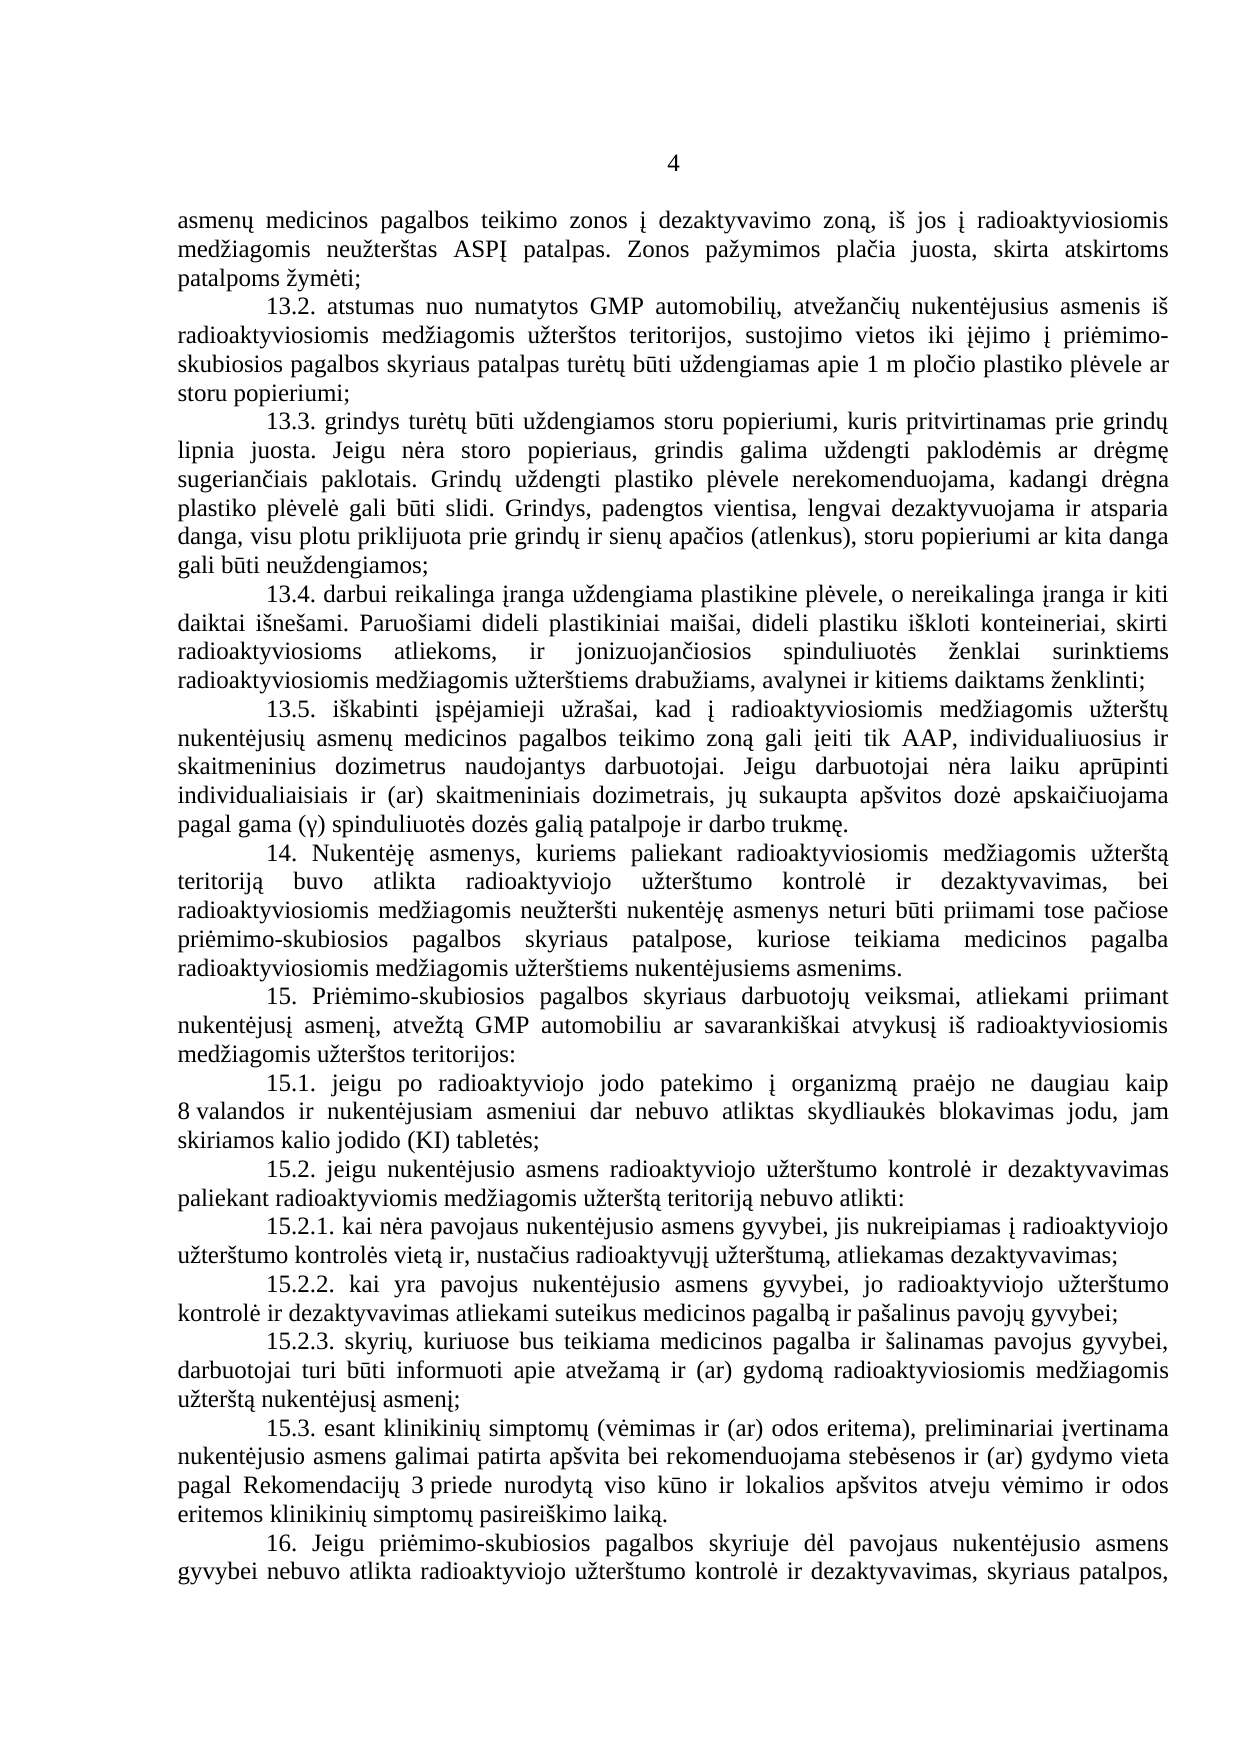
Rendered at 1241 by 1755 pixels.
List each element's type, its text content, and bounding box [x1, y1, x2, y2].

text 15.2. jeigu nukentėjusio asmens radioaktyviojo užterštumo kontrolė ir dezaktyvavimas paliekant radioaktyviomis medžiagomis užterštą teritoriją nebuvo atlikti: [177, 1154, 1169, 1211]
text 15.1. jeigu po radioaktyviojo jodo patekimo į organizmą praėjo ne daugiau kaip 8 valandos ir nukentėjusiam asmeniui dar nebuvo atliktas skydliaukės blokavimas jodu, jam skiriamos kalio jodido (KI) tabletės; [177, 1068, 1169, 1154]
text 13.5. iškabinti įspėjamieji užrašai, kad į radioaktyviosiomis medžiagomis užterštų nukentėjusių asmenų medicinos pagalbos teikimo zoną gali įeiti tik AAP, individualiuosius ir skaitmeninius dozimetrus naudojantys darbuotojai. Jeigu darbuotojai nėra laiku aprūpinti individualiaisiais ir (ar) skaitmeniniais dozimetrais, jų sukaupta apšvitos dozė apskaičiuojama pagal gama (γ) spinduliuotės dozės galią patalpoje ir darbo trukmę. [177, 694, 1169, 838]
text 15.2.3. skyrių, kuriuose bus teikiama medicinos pagalba ir šalinamas pavojus gyvybei, darbuotojai turi būti informuoti apie atvežamą ir (ar) gydomą radioaktyviosiomis medžiagomis užterštą nukentėjusį asmenį; [177, 1326, 1169, 1413]
text 15.2.1. kai nėra pavojaus nukentėjusio asmens gyvybei, jis nukreipiamas į radioaktyviojo užterštumo kontrolės vietą ir, nustačius radioaktyvųjį užterštumą, atliekamas dezaktyvavimas; [177, 1211, 1169, 1269]
text 15. Priėmimo-skubiosios pagalbos skyriaus darbuotojų veiksmai, atliekami priimant nukentėjusį asmenį, atvežtą GMP automobiliu ar savarankiškai atvykusį iš radioaktyviosiomis medžiagomis užterštos teritorijos: [177, 981, 1169, 1068]
text 13.3. grindys turėtų būti uždengiamos storu popieriumi, kuris pritvirtinamas prie grindų lipnia juosta. Jeigu nėra storo popieriaus, grindis galima uždengti paklodėmis ar drėgmę sugeriančiais paklotais. Grindų uždengti plastiko plėvele nerekomenduojama, kadangi drėgna plastiko plėvelė gali būti slidi. Grindys, padengtos vientisa, lengvai dezaktyvuojama ir atsparia danga, visu plotu priklijuota prie grindų ir sienų apačios (atlenkus), storu popieriumi ar kita danga gali būti neuždengiamos; [177, 406, 1169, 579]
text 15.3. esant klinikinių simptomų (vėmimas ir (ar) odos eritema), preliminariai įvertinama nukentėjusio asmens galimai patirta apšvita bei rekomenduojama stebėsenos ir (ar) gydymo vieta pagal Rekomendacijų 3 priede nurodytą viso kūno ir lokalios apšvitos atveju vėmimo ir odos eritemos klinikinių simptomų pasireiškimo laiką. [177, 1413, 1169, 1528]
text 14. Nukentėję asmenys, kuriems paliekant radioaktyviosiomis medžiagomis užterštą teritoriją buvo atlikta radioaktyviojo užterštumo kontrolė ir dezaktyvavimas, bei radioaktyviosiomis medžiagomis neužteršti nukentėję asmenys neturi būti priimami tose pačiose priėmimo-skubiosios pagalbos skyriaus patalpose, kuriose teikiama medicinos pagalba radioaktyviosiomis medžiagomis užterštiems nukentėjusiems asmenims. [177, 838, 1169, 981]
text 13.4. darbui reikalinga įranga uždengiama plastikine plėvele, o nereikalinga įranga ir kiti daiktai išnešami. Paruošiami dideli plastikiniai maišai, dideli plastiku iškloti konteineriai, skirti radioaktyviosioms atliekoms, ir jonizuojančiosios spinduliuotės ženklai surinktiems radioaktyviosiomis medžiagomis užterštiems drabužiams, avalynei ir kitiems daiktams ženklinti; [177, 579, 1169, 694]
text 16. Jeigu priėmimo-skubiosios pagalbos skyriuje dėl pavojaus nukentėjusio asmens gyvybei nebuvo atlikta radioaktyviojo užterštumo kontrolė ir dezaktyvavimas, skyriaus patalpos, [177, 1528, 1169, 1585]
text 13.2. atstumas nuo numatytos GMP automobilių, atvežančių nukentėjusius asmenis iš radioaktyviosiomis medžiagomis užterštos teritorijos, sustojimo vietos iki įėjimo į priėmimo-skubiosios pagalbos skyriaus patalpas turėtų būti uždengiamas apie 1 m pločio plastiko plėvele ar storu popieriumi; [177, 291, 1169, 406]
text asmenų medicinos pagalbos teikimo zonos į dezaktyvavimo zoną, iš jos į radioaktyviosiomis medžiagomis neužterštas ASPĮ patalpas. Zonos pažymimos plačia juosta, skirta atskirtoms patalpoms žymėti; [177, 205, 1169, 291]
text 15.2.2. kai yra pavojus nukentėjusio asmens gyvybei, jo radioaktyviojo užterštumo kontrolė ir dezaktyvavimas atliekami suteikus medicinos pagalbą ir pašalinus pavojų gyvybei; [177, 1269, 1169, 1326]
